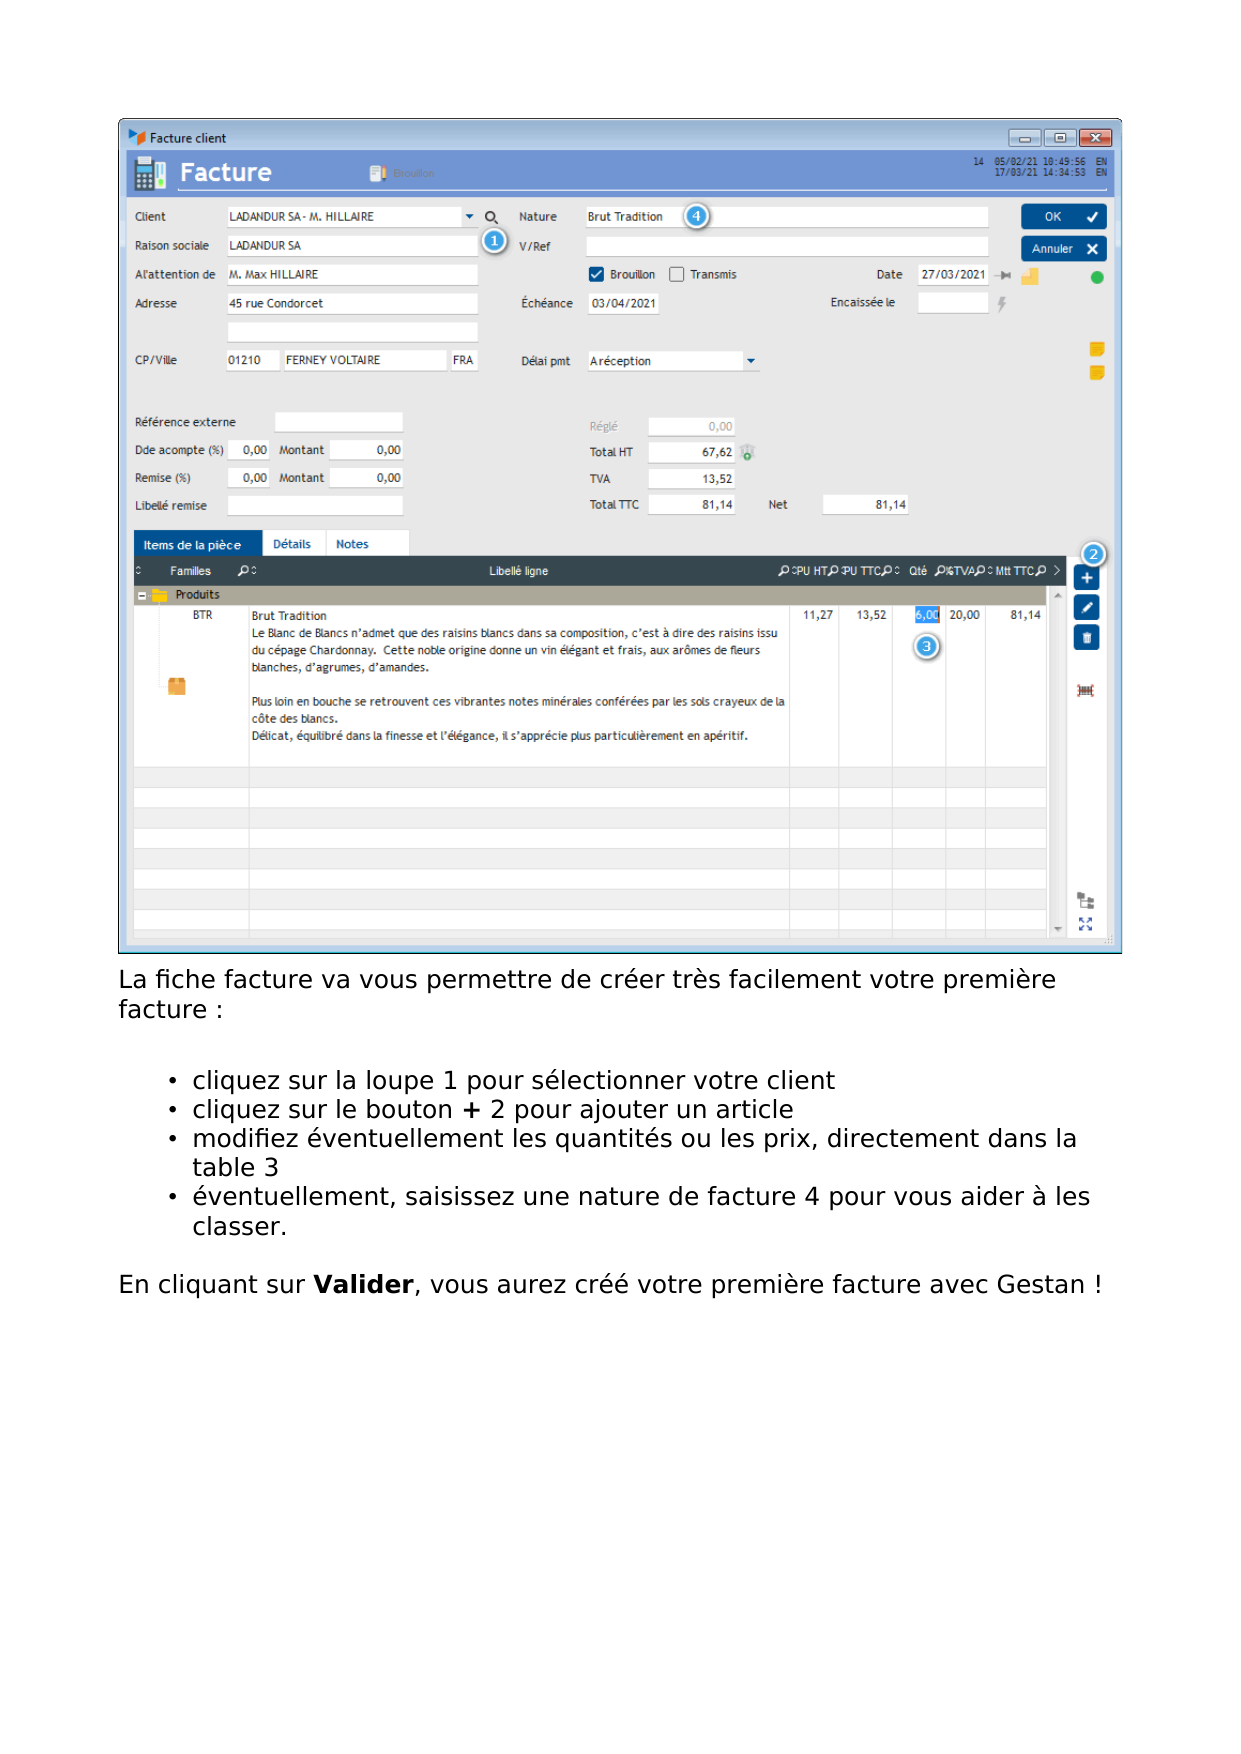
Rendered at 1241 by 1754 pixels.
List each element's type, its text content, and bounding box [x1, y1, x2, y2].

text En cliquant sur Valider, vous aurez créé votre première facture avec Gestan ! [118, 1270, 1122, 1299]
list éventuellement, saisissez une nature de facture 4 pour vous aider à les classer. [177, 1183, 1122, 1241]
list cliquez sur la loupe 1 pour sélectionner votre client [177, 1066, 1122, 1095]
text La fiche facture va vous permettre de créer très facilement votre première facture : [118, 966, 1122, 1024]
list modifiez éventuellement les quantités ou les prix, directement dans la table 3 [177, 1124, 1122, 1183]
picture [118, 118, 1123, 954]
list cliquez sur le bouton + 2 pour ajouter un article [177, 1095, 1122, 1124]
